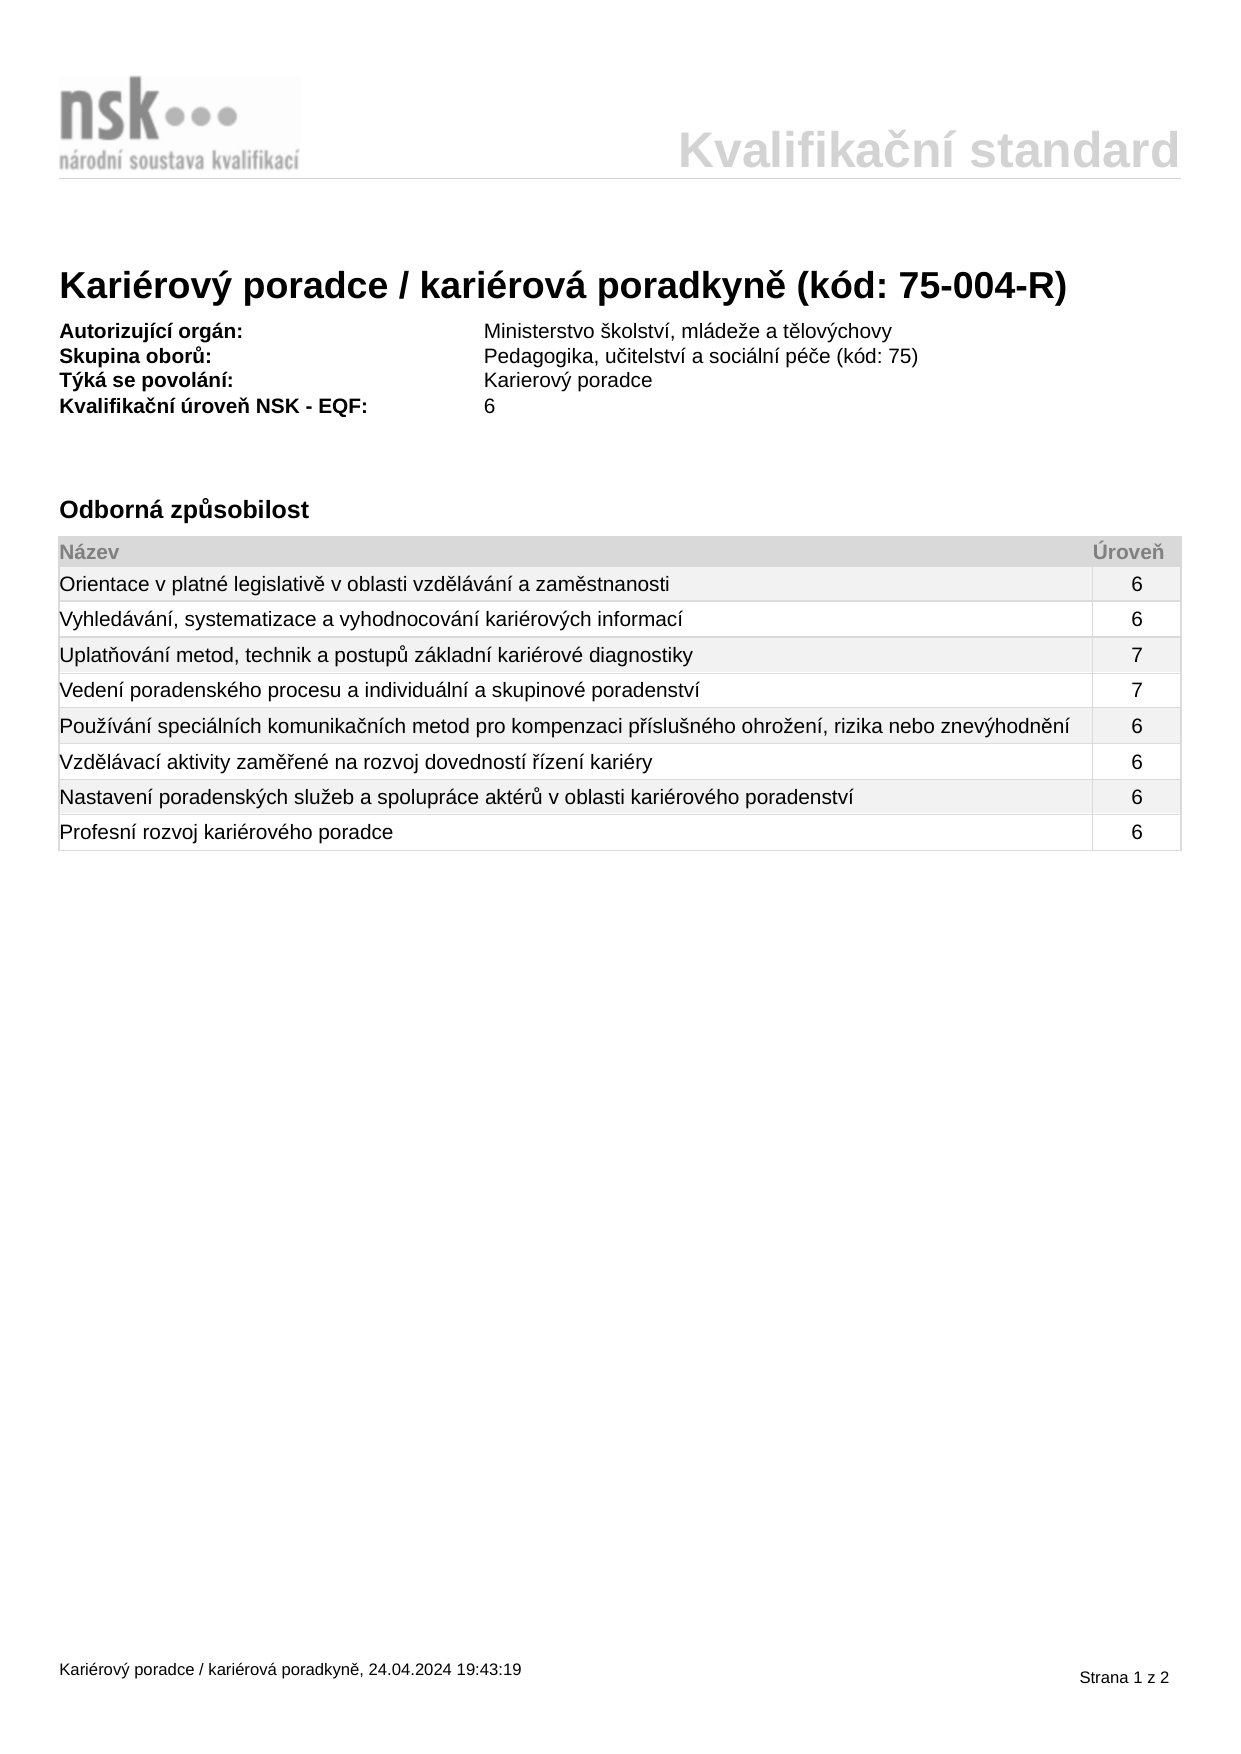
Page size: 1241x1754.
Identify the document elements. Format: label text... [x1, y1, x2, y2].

table_cell [862, 1405, 1093, 1659]
table_cell [1093, 307, 1169, 319]
table_cell [59, 307, 483, 319]
table_cell [862, 524, 1093, 536]
table_cell [484, 172, 620, 178]
table_cell Týká se povolání: [59, 368, 483, 392]
table_cell [1093, 196, 1169, 224]
table_cell Pedagogika, učitelství a sociální péče (kód: 75) [484, 344, 1181, 368]
table_cell [484, 1405, 620, 1659]
table_cell Používání speciálních komunikačních metod pro kompenzaci příslušného ohrožení, rizika nebo znevýhodnění [60, 708, 1092, 743]
table_cell [59, 196, 483, 224]
table_cell [1093, 1150, 1169, 1404]
table_cell [1169, 196, 1181, 224]
picture [58, 59, 621, 172]
table_cell Vzdělávací aktivity zaměřené na rozvoj dovedností řízení kariéry [60, 744, 1092, 779]
table_cell Nastavení poradenských služeb a spolupráce aktérů v oblasti kariérového poradenství [60, 780, 1092, 813]
table_cell [59, 418, 483, 489]
table_cell Název [60, 537, 1092, 566]
table_cell [1169, 1660, 1181, 1696]
table_cell [1169, 1150, 1181, 1404]
table_cell Odborná způsobilost [59, 489, 1181, 524]
table_cell [1093, 851, 1169, 1149]
table_cell [626, 307, 862, 319]
table_cell [484, 851, 620, 1149]
table_cell [620, 1150, 626, 1404]
table_cell [862, 196, 1093, 224]
table_cell [626, 196, 862, 224]
table_cell Karierový poradce [484, 368, 1181, 393]
table_cell [626, 418, 862, 489]
table_cell 6 [1093, 815, 1180, 849]
table_cell Skupina oborů: [59, 344, 483, 368]
table_cell Vedení poradenského procesu a individuální a skupinové poradenství [60, 674, 1092, 707]
table_cell [59, 1405, 483, 1659]
table_cell Strana 1 z 2 [862, 1660, 1169, 1696]
table_cell [1093, 418, 1169, 489]
table_cell [1169, 307, 1181, 319]
table_cell [626, 524, 862, 536]
table_cell [626, 1150, 862, 1404]
table_cell [59, 172, 483, 178]
table_cell [862, 307, 1093, 319]
table_cell [862, 418, 1093, 489]
table_cell [620, 418, 626, 489]
table_cell 6 [484, 394, 1181, 417]
table_cell [1169, 524, 1181, 536]
table_cell Autorizující orgán: [59, 319, 483, 343]
table_cell [862, 1150, 1093, 1404]
table_header Kvalifikační standard [626, 59, 1181, 178]
table_cell 6 [1093, 567, 1180, 600]
table_cell [59, 851, 483, 1149]
table_cell Ministerstvo školství, mládeže a tělovýchovy [484, 319, 1181, 344]
table_cell 6 [1093, 744, 1180, 779]
table_cell 7 [1093, 638, 1180, 672]
table_cell [626, 851, 862, 1149]
table_cell 6 [1093, 780, 1180, 813]
table_cell [484, 196, 620, 224]
table_cell [626, 1405, 862, 1659]
table_cell [620, 524, 626, 536]
table_cell [59, 1150, 483, 1404]
table_cell [59, 179, 1181, 196]
table_cell [1093, 1405, 1169, 1659]
table_cell Vyhledávání, systematizace a vyhodnocování kariérových informací [60, 602, 1092, 636]
table_cell [484, 524, 620, 536]
table_cell [484, 1150, 620, 1404]
table_cell [620, 1405, 626, 1659]
table_cell Uplatňování metod, technik a postupů základní kariérové diagnostiky [60, 638, 1092, 672]
table_cell [620, 307, 626, 319]
table_cell Profesní rozvoj kariérového poradce [60, 815, 1092, 849]
table_cell Orientace v platné legislativě v oblasti vzdělávání a zaměstnanosti [60, 567, 1092, 600]
table_cell [620, 196, 626, 224]
table_cell [620, 851, 626, 1149]
table_cell [1169, 418, 1181, 489]
table_cell 6 [1093, 602, 1180, 636]
table_cell Úroveň [1093, 537, 1180, 566]
table_cell Kvalifikační úroveň NSK - EQF: [59, 394, 483, 417]
table_cell Kariérový poradce / kariérová poradkyně (kód: 75-004-R) [59, 224, 1181, 307]
table_cell Kariérový poradce / kariérová poradkyně, 24.04.2024 19:43:19 [59, 1660, 862, 1696]
table_cell [484, 307, 620, 319]
table_cell [1169, 1405, 1181, 1659]
table_cell [862, 851, 1093, 1149]
table_cell [1093, 524, 1169, 536]
table_cell 7 [1093, 674, 1180, 707]
table_cell [59, 524, 483, 536]
table_cell 6 [1093, 708, 1180, 743]
table_cell [484, 418, 620, 489]
table_header [621, 59, 626, 172]
table_cell [1169, 851, 1181, 1149]
